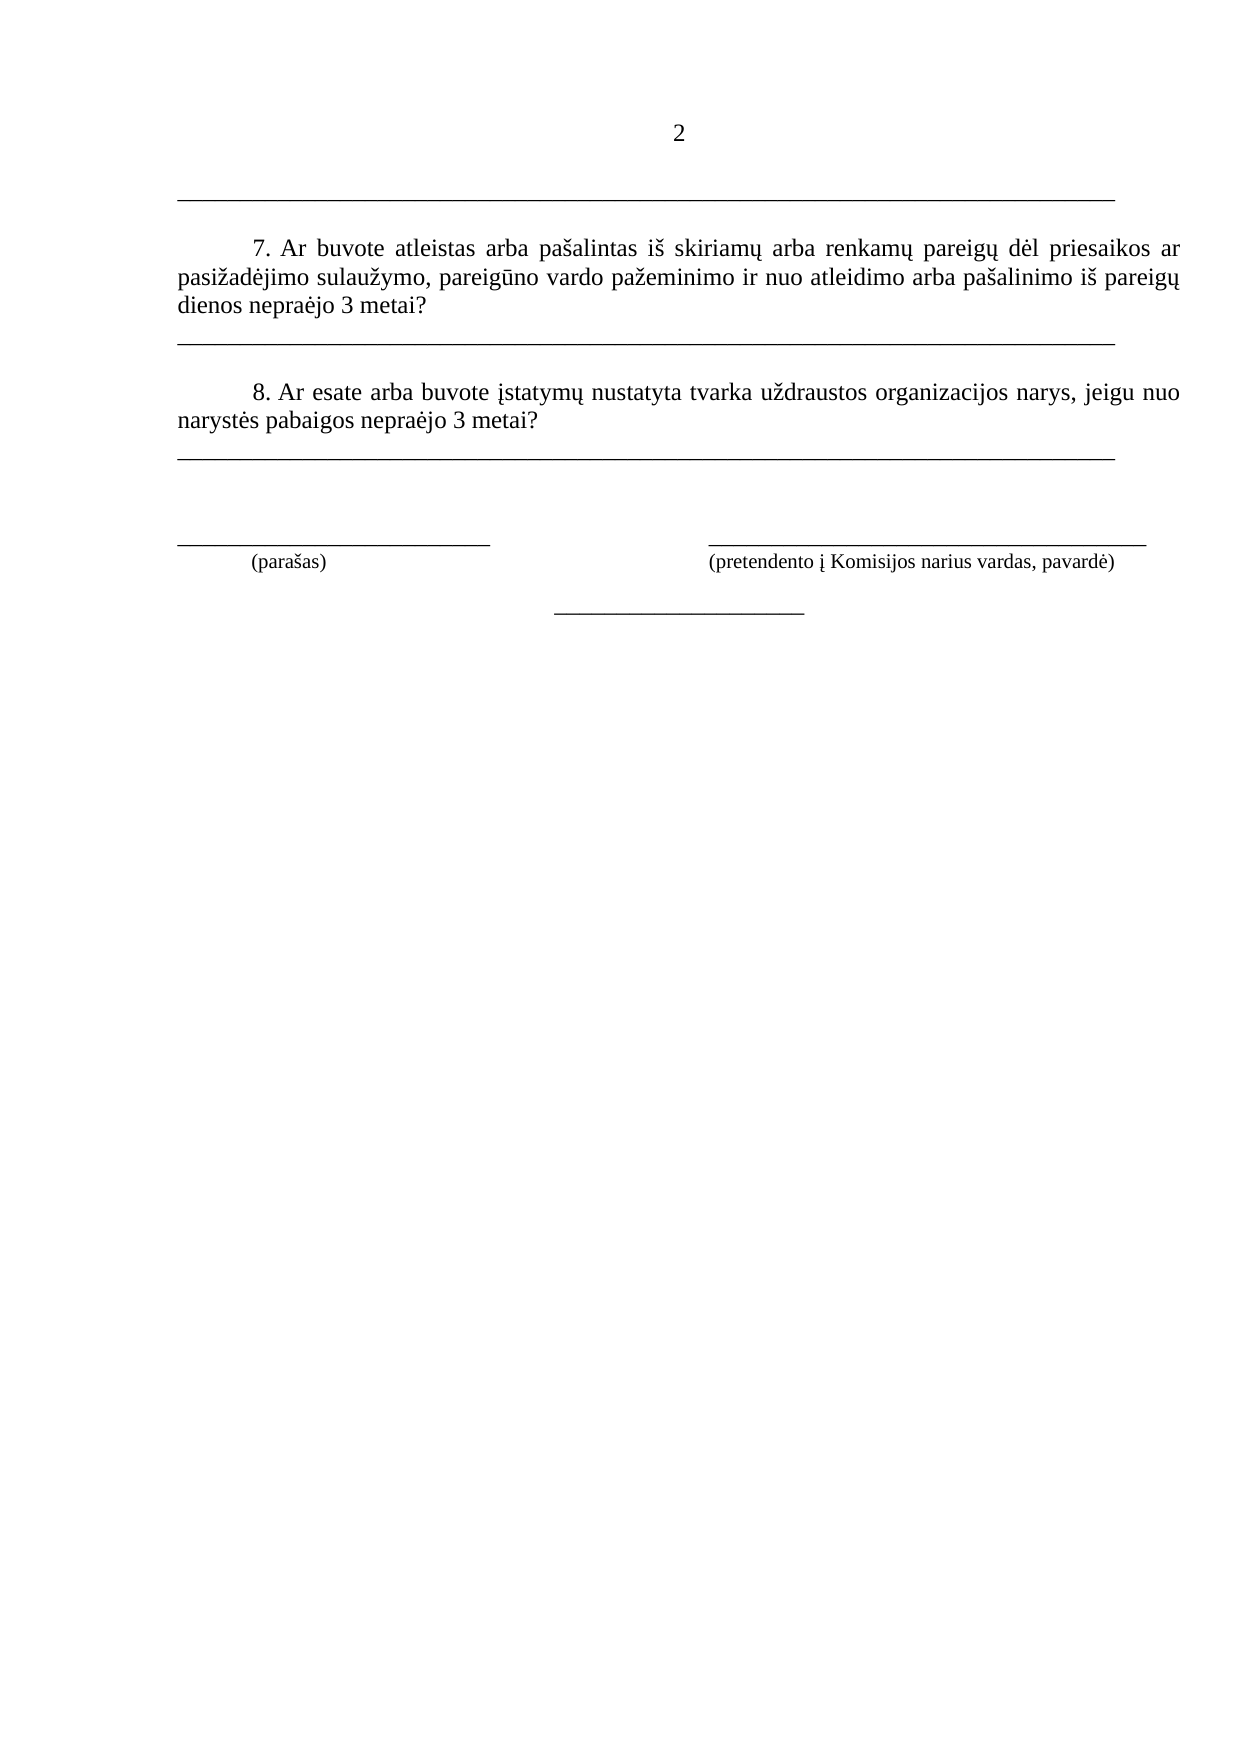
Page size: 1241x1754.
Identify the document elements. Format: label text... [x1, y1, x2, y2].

text ___________________________________________________________________________ [177, 434, 1181, 463]
text 8. Ar esate arba buvote įstatymų nustatyta tvarka uždraustos organizacijos narys, jeigu nuo narystės pabaigos nepraėjo 3 metai? [177, 377, 1181, 434]
text ___________________________________________________________________________ [177, 319, 1181, 348]
text –––––––––––––––––––– [177, 597, 1181, 626]
text 7. Ar buvote atleistas arba pašalintas iš skiriamų arba renkamų pareigų dėl priesaikos ar pasižadėjimo sulaužymo, pareigūno vardo pažeminimo ir nuo atleidimo arba pašalinimo iš pareigų dienos nepraėjo 3 metai? [177, 233, 1181, 319]
text ___________________________________________________________________________ [177, 176, 1181, 204]
text (parašas) (pretendento į Komisijos narius vardas, pavardė) [177, 549, 1181, 573]
text _________________________ ___________________________________ [177, 521, 1181, 549]
